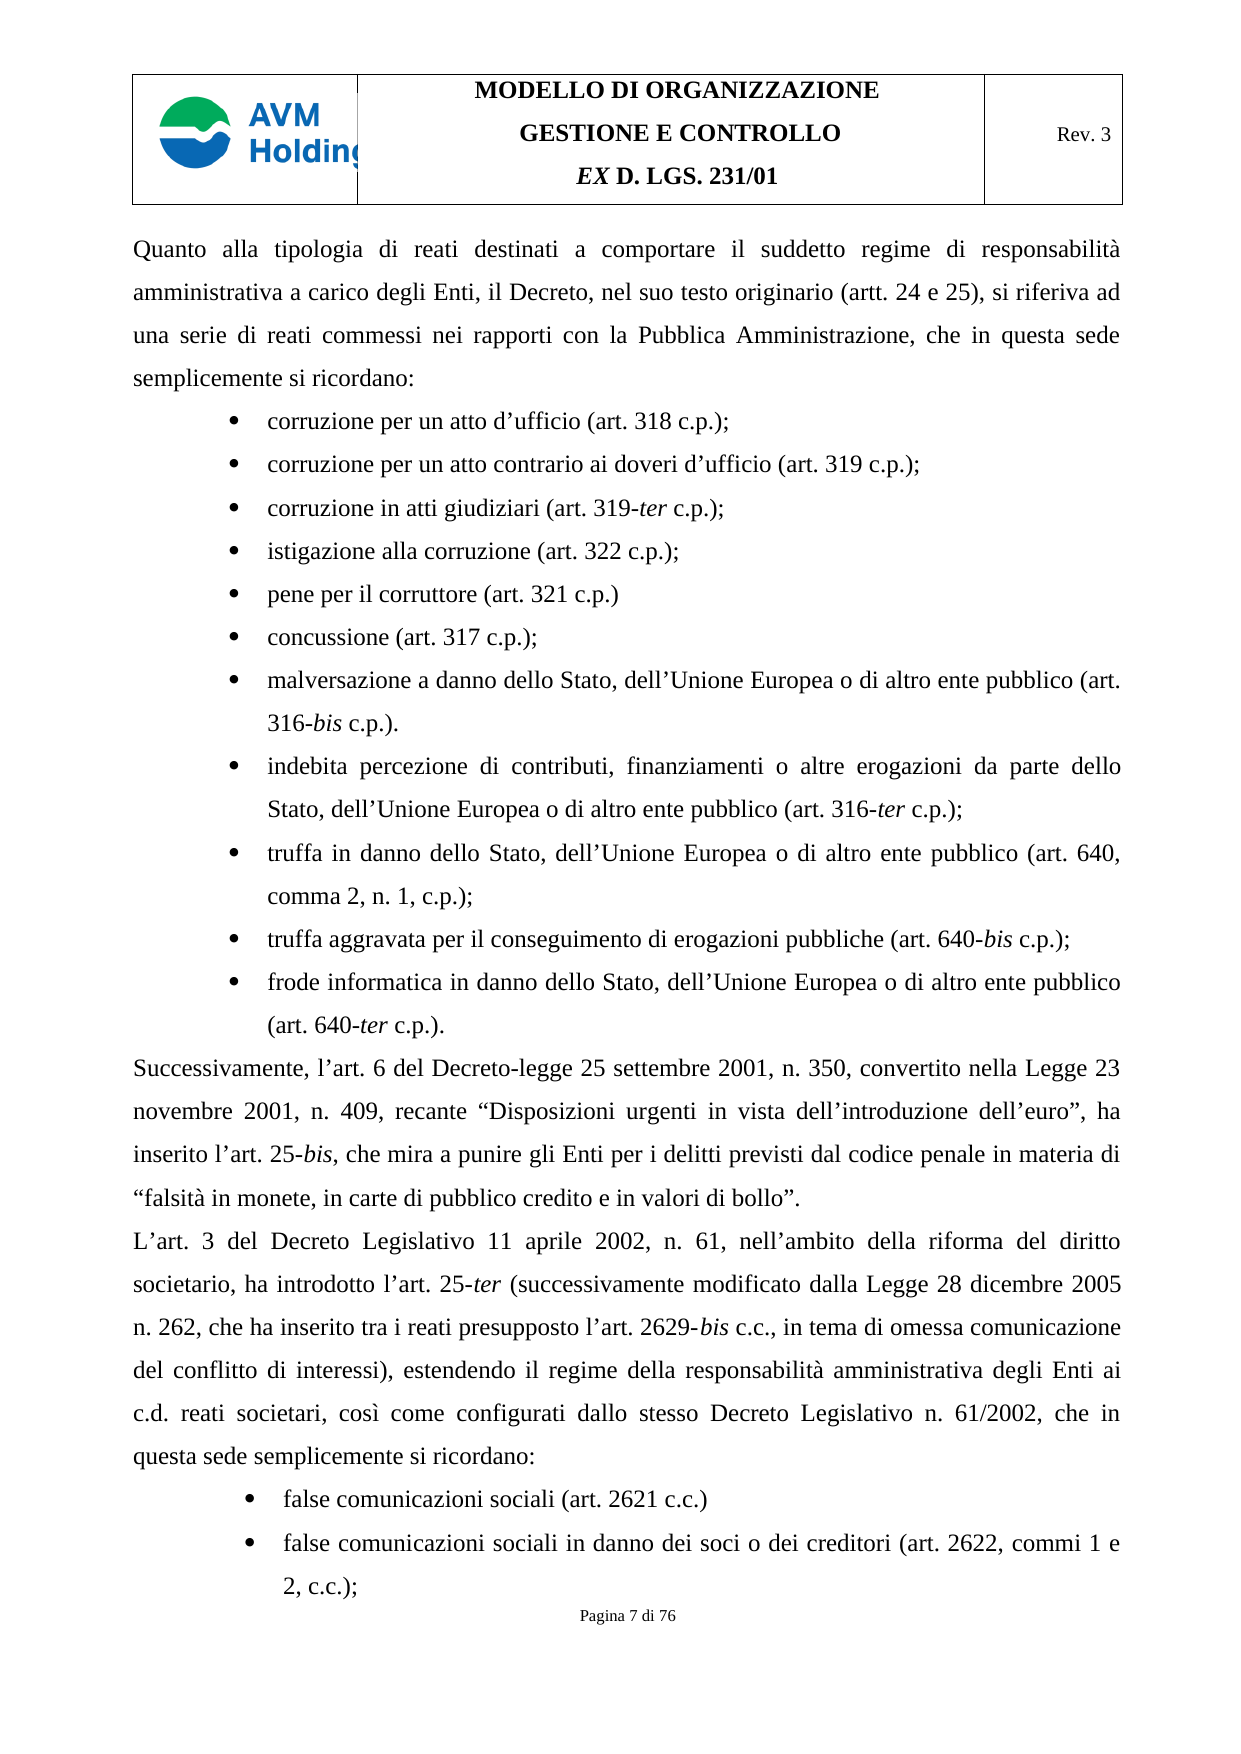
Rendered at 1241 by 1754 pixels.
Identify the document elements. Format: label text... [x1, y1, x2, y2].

list concussione (art. 317 c.p.); [229, 622, 1122, 651]
text Successivamente, l’art. 6 del Decreto-legge 25 settembre 2001, n. 350, convertito nella Legge 23 novembre 2001, n. 409, recante “Disposizioni urgenti in vista dell’introduzione dell’euro”, ha inserito l’art. 25-bis, che mira a punire gli Enti per i delitti previsti dal codice penale in materia di “falsità in monete, in carte di pubblico credito e in valori di bollo”. [133, 1053, 1122, 1211]
text Quanto alla tipologia di reati destinati a comportare il suddetto regime di responsabilità amministrativa a carico degli Enti, il Decreto, nel suo testo originario (artt. 24 e 25), si riferiva ad una serie di reati commessi nei rapporti con la Pubblica Amministrazione, che in questa sede semplicemente si ricordano: [133, 234, 1122, 392]
list truffa aggravata per il conseguimento di erogazioni pubbliche (art. 640-bis c.p.); [229, 924, 1122, 953]
list truffa in danno dello Stato, dell’Unione Europea o di altro ente pubblico (art. 640, comma 2, n. 1, c.p.); [229, 838, 1122, 909]
text L’art. 3 del Decreto Legislativo 11 aprile 2002, n. 61, nell’ambito della riforma del diritto societario, ha introdotto l’art. 25-ter (successivamente modificato dalla Legge 28 dicembre 2005 n. 262, che ha inserito tra i reati presupposto l’art. 2629-bis c.c., in tema di omessa comunicazione del conflitto di interessi), estendendo il regime della responsabilità amministrativa degli Enti ai c.d. reati societari, così come configurati dallo stesso Decreto Legislativo n. 61/2002, che in questa sede semplicemente si ricordano: [133, 1226, 1122, 1470]
list istigazione alla corruzione (art. 322 c.p.); [229, 536, 1122, 564]
list pene per il corruttore (art. 321 c.p.) [229, 579, 1122, 608]
list false comunicazioni sociali in danno dei soci o dei creditori (art. 2622, commi 1 e 2, c.c.); [245, 1528, 1122, 1599]
list false comunicazioni sociali (art. 2621 c.c.) [245, 1484, 1122, 1513]
list corruzione in atti giudiziari (art. 319-ter c.p.); [229, 493, 1122, 521]
list indebita percezione di contributi, finanziamenti o altre erogazioni da parte dello Stato, dell’Unione Europea o di altro ente pubblico (art. 316-ter c.p.); [229, 751, 1122, 823]
list corruzione per un atto d’ufficio (art. 318 c.p.); [229, 406, 1122, 435]
list corruzione per un atto contrario ai doveri d’ufficio (art. 319 c.p.); [229, 449, 1122, 478]
list malversazione a danno dello Stato, dell’Unione Europea o di altro ente pubblico (art. 316-bis c.p.). [229, 665, 1122, 737]
list frode informatica in danno dello Stato, dell’Unione Europea o di altro ente pubblico (art. 640-ter c.p.). [229, 967, 1122, 1039]
